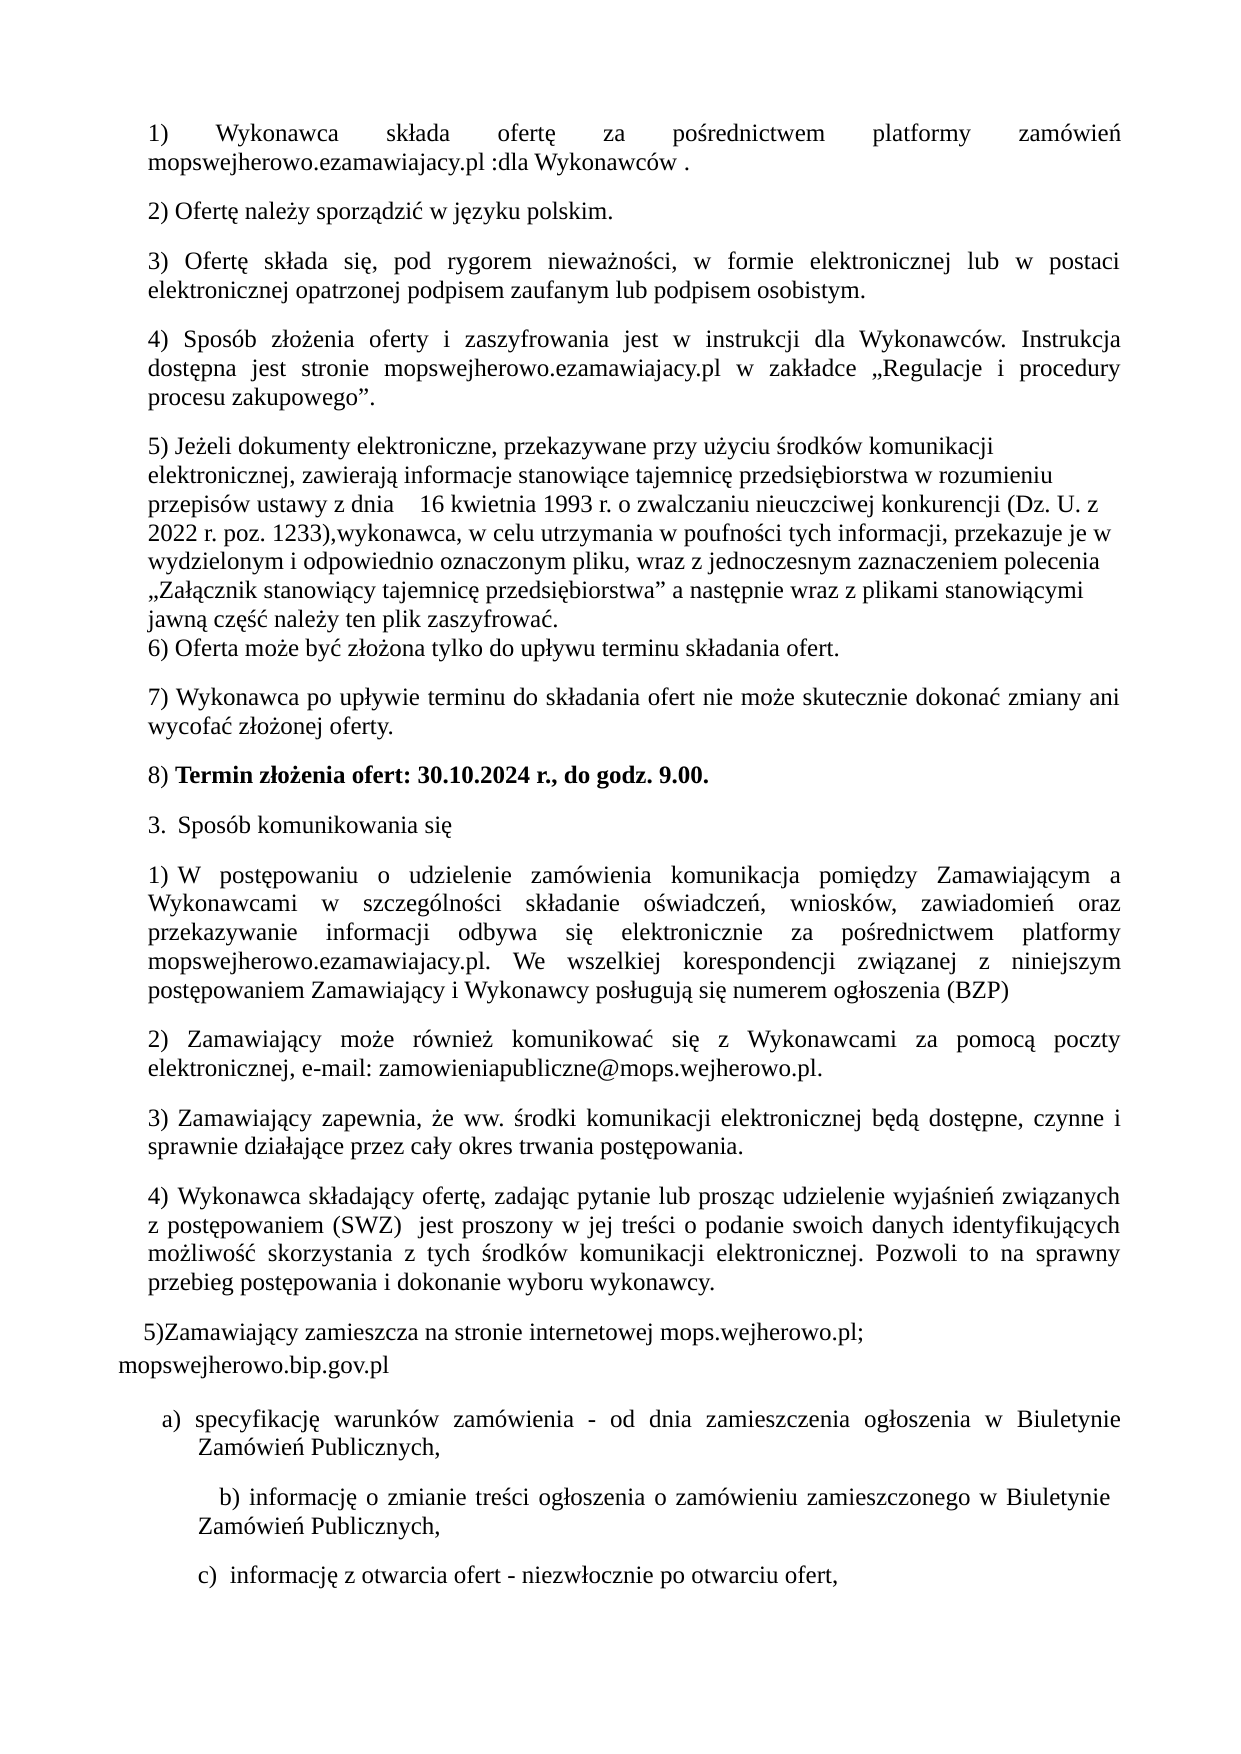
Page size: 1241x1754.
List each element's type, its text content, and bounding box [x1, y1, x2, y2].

list 3. Sposób komunikowania się [148, 810, 1122, 839]
list 2) Ofertę należy sporządzić w języku polskim. [148, 196, 1122, 225]
list 7) Wykonawca po upływie terminu do składania ofert nie może skutecznie dokonać zmiany ani wycofać złożonej oferty. [148, 682, 1122, 740]
list 1) Wykonawca składa ofertę za pośrednictwem platformy zamówień mopswejherowo.ezamawiajacy.pl :dla Wykonawców . [148, 118, 1122, 176]
list 4) Sposób złożenia oferty i zaszyfrowania jest w instrukcji dla Wykonawców. Instrukcja dostępna jest stronie mopswejherowo.ezamawiajacy.pl w zakładce „Regulacje i procedury procesu zakupowego”. [148, 324, 1122, 411]
list c) informację z otwarcia ofert - niezwłocznie po otwarciu ofert, [148, 1560, 1122, 1589]
list b) informację o zmianie treści ogłoszenia o zamówieniu zamieszczonego w Biuletynie Zamówień Publicznych, [148, 1482, 1122, 1539]
list 6) Oferta może być złożona tylko do upływu terminu składania ofert. [148, 633, 1122, 661]
list 3) Ofertę składa się, pod rygorem nieważności, w formie elektronicznej lub w postaci elektronicznej opatrzonej podpisem zaufanym lub podpisem osobistym. [148, 246, 1122, 303]
list a) specyfikację warunków zamówienia - od dnia zamieszczenia ogłoszenia w Biuletynie Zamówień Publicznych, [148, 1404, 1122, 1461]
list 8) Termin złożenia ofert: 30.10.2024 r., do godz. 9.00. [148, 761, 1122, 789]
text 5)Zamawiający zamieszcza na stronie internetowej mops.wejherowo.pl; mopswejherowo.bip.gov.pl [118, 1317, 1122, 1379]
list 4) Wykonawca składający ofertę, zadając pytanie lub prosząc udzielenie wyjaśnień związanych z postępowaniem (SWZ) jest proszony w jej treści o podanie swoich danych identyfikujących możliwość skorzystania z tych środków komunikacji elektronicznej. Pozwoli to na sprawny przebieg postępowania i dokonanie wyboru wykonawcy. [148, 1181, 1122, 1296]
text 5) Jeżeli dokumenty elektroniczne, przekazywane przy użyciu środków komunikacji elektronicznej, zawierają informacje stanowiące tajemnicę przedsiębiorstwa w rozumieniu przepisów ustawy z dnia 16 kwietnia 1993 r. o zwalczaniu nieuczciwej konkurencji (Dz. U. z 2022 r. poz. 1233),wykonawca, w celu utrzymania w poufności tych informacji, przekazuje je w wydzielonym i odpowiednio oznaczonym pliku, wraz z jednoczesnym zaznaczeniem polecenia „Załącznik stanowiący tajemnicę przedsiębiorstwa” a następnie wraz z plikami stanowiącymi jawną część należy ten plik zaszyfrować. [148, 431, 1122, 633]
list 3) Zamawiający zapewnia, że ww. środki komunikacji elektronicznej będą dostępne, czynne i sprawnie działające przez cały okres trwania postępowania. [148, 1103, 1122, 1160]
list 1) W postępowaniu o udzielenie zamówienia komunikacja pomiędzy Zamawiającym a Wykonawcami w szczególności składanie oświadczeń, wniosków, zawiadomień oraz przekazywanie informacji odbywa się elektronicznie za pośrednictwem platformy mopswejherowo.ezamawiajacy.pl. We wszelkiej korespondencji związanej z niniejszym postępowaniem Zamawiający i Wykonawcy posługują się numerem ogłoszenia (BZP) [148, 860, 1122, 1003]
list 2) Zamawiający może również komunikować się z Wykonawcami za pomocą poczty elektronicznej, e-mail: zamowieniapubliczne@mops.wejherowo.pl. [148, 1024, 1122, 1082]
